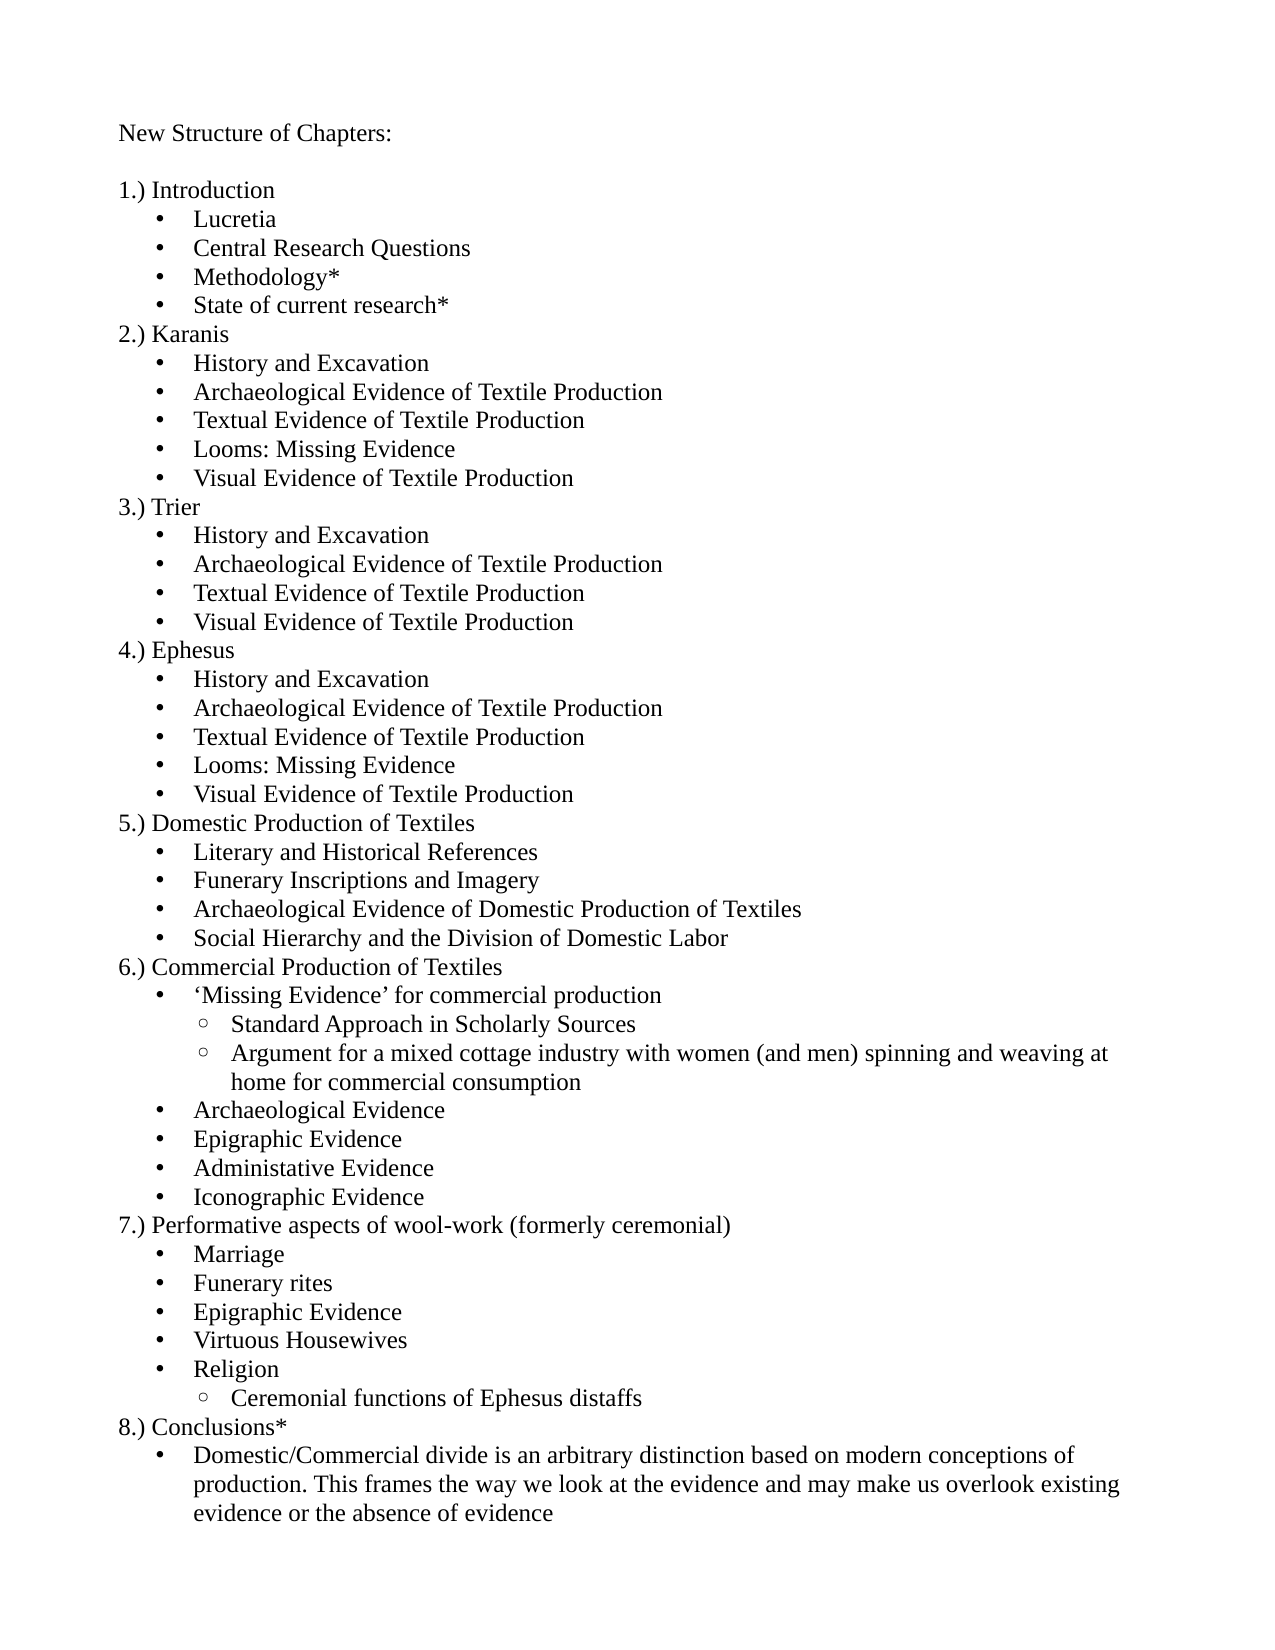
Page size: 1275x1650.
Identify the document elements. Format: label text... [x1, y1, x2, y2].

list Marriage [156, 1239, 1157, 1268]
list Ceremonial functions of Ephesus distaffs [193, 1383, 1157, 1412]
list Methodology* [156, 262, 1157, 291]
list Textual Evidence of Textile Production [156, 578, 1157, 607]
text 6.) Commercial Production of Textiles [118, 952, 1157, 981]
list History and Excavation [156, 521, 1157, 549]
list Funerary Inscriptions and Imagery [156, 866, 1157, 894]
list Archaeological Evidence of Textile Production [156, 549, 1157, 578]
list Archaeological Evidence of Textile Production [156, 693, 1157, 722]
list Domestic/Commercial divide is an arbitrary distinction based on modern conceptions of production. This frames the way we look at the evidence and may make us overlook existing evidence or the absence of evidence [156, 1441, 1157, 1527]
list Visual Evidence of Textile Production [156, 779, 1157, 808]
list Lucretia [156, 204, 1157, 233]
list Visual Evidence of Textile Production [156, 607, 1157, 636]
list Argument for a mixed cottage industry with women (and men) spinning and weaving at home for commercial consumption [193, 1038, 1157, 1096]
text 4.) Ephesus [118, 636, 1157, 664]
list History and Excavation [156, 664, 1157, 693]
list Virtuous Housewives [156, 1326, 1157, 1354]
list History and Excavation [156, 348, 1157, 377]
list Epigraphic Evidence [156, 1124, 1157, 1153]
list Textual Evidence of Textile Production [156, 406, 1157, 434]
list State of current research* [156, 291, 1157, 319]
text 2.) Karanis [118, 319, 1157, 348]
text 3.) Trier [118, 492, 1157, 521]
list Archaeological Evidence of Domestic Production of Textiles [156, 894, 1157, 923]
list Standard Approach in Scholarly Sources [193, 1009, 1157, 1038]
list Visual Evidence of Textile Production [156, 463, 1157, 492]
list Epigraphic Evidence [156, 1297, 1157, 1326]
list Iconographic Evidence [156, 1182, 1157, 1211]
text 5.) Domestic Production of Textiles [118, 808, 1157, 837]
text 8.) Conclusions* [118, 1412, 1157, 1441]
list ‘Missing Evidence’ for commercial production [156, 981, 1157, 1009]
text 7.) Performative aspects of wool-work (formerly ceremonial) [118, 1211, 1157, 1239]
list Textual Evidence of Textile Production [156, 722, 1157, 751]
list Administative Evidence [156, 1153, 1157, 1182]
list Looms: Missing Evidence [156, 434, 1157, 463]
list Religion [156, 1354, 1157, 1383]
text 1.) Introduction [118, 176, 1157, 204]
list Funerary rites [156, 1268, 1157, 1297]
list Looms: Missing Evidence [156, 751, 1157, 779]
text New Structure of Chapters: [118, 118, 1157, 147]
list Archaeological Evidence [156, 1096, 1157, 1124]
list Archaeological Evidence of Textile Production [156, 377, 1157, 406]
list Central Research Questions [156, 233, 1157, 262]
list Social Hierarchy and the Division of Domestic Labor [156, 923, 1157, 952]
list Literary and Historical References [156, 837, 1157, 866]
